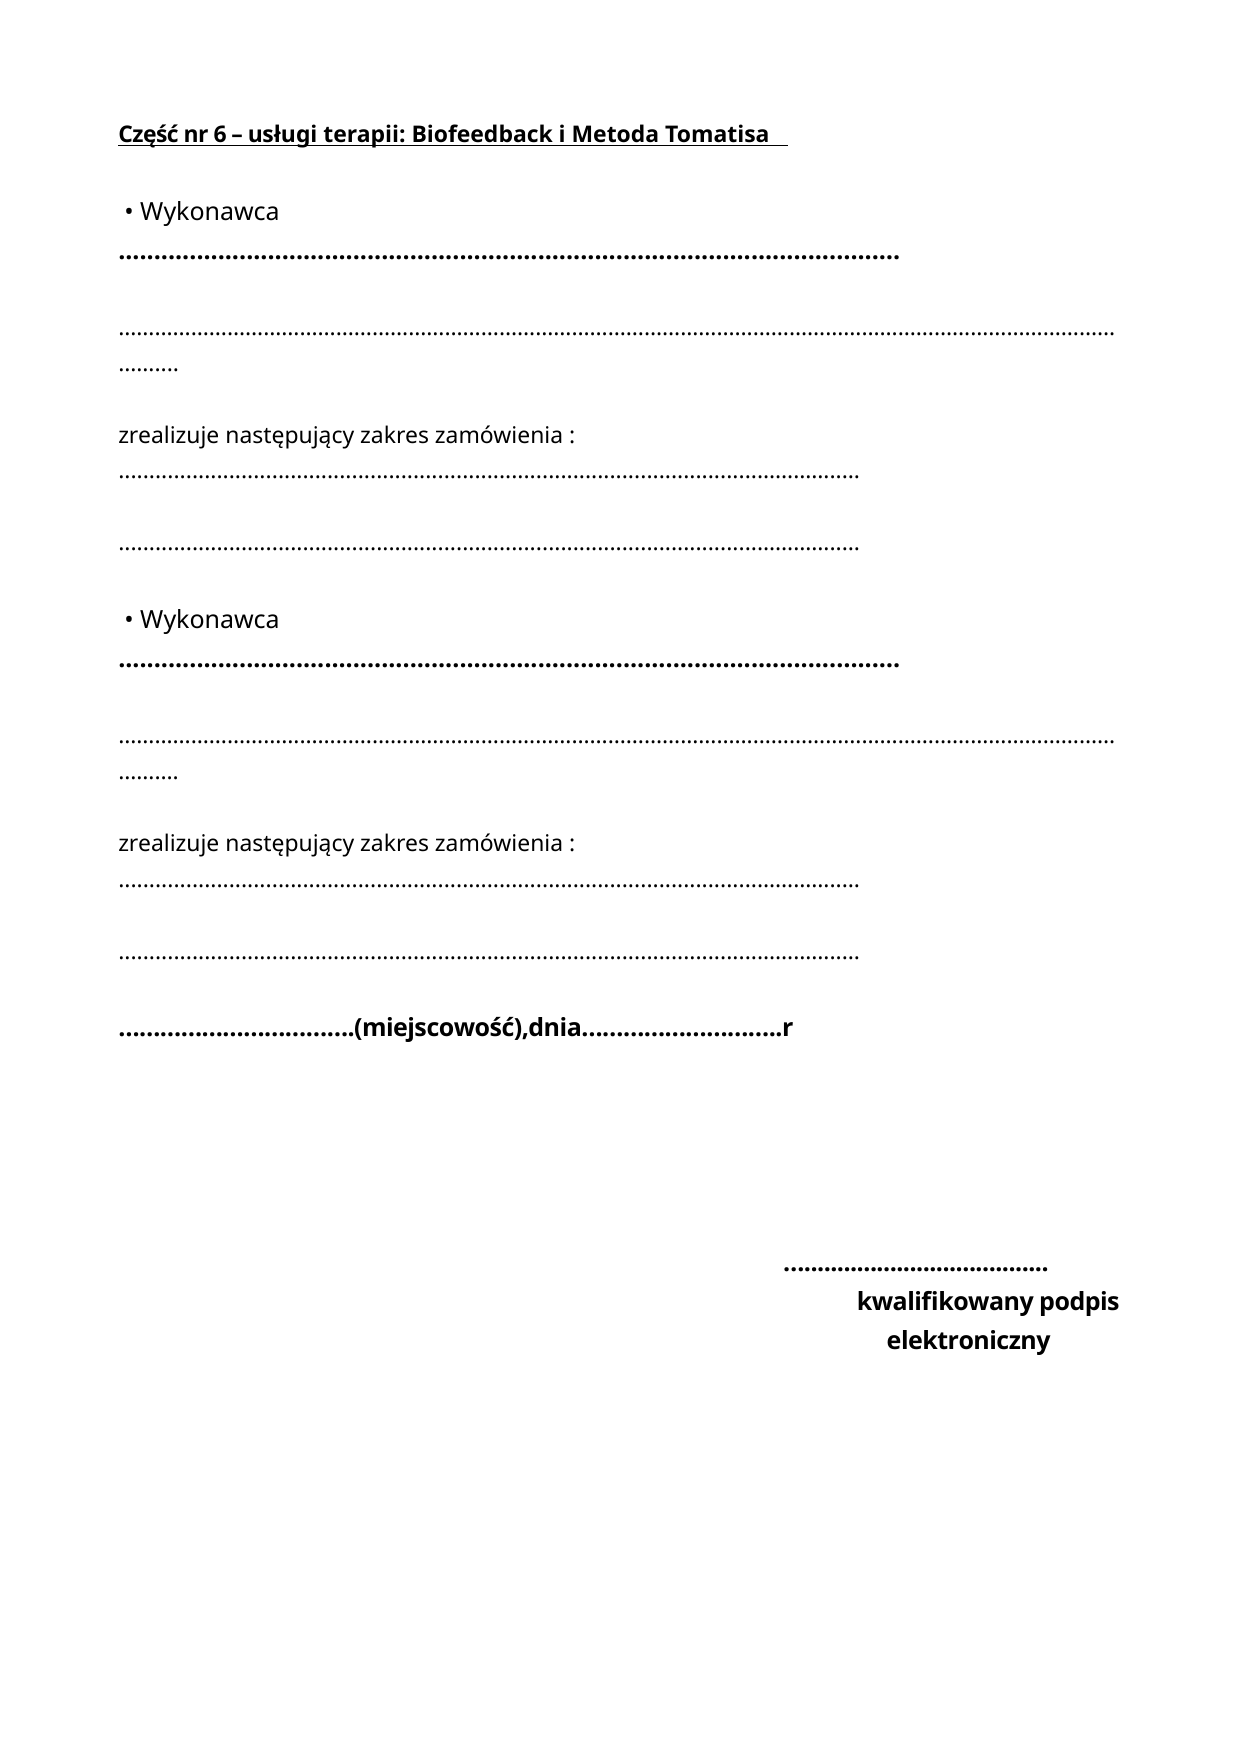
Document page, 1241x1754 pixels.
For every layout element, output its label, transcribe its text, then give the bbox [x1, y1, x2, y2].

text ……………………………………………………………………………………………………………………………………………………….… [118, 719, 1122, 786]
text Część nr 6 – usługi terapii: Biofeedback i Metoda Tomatisa [118, 118, 1122, 149]
text ........................................................................................................…………..… [118, 490, 1122, 558]
text • Wykonawca .....................................................................................................…...… [118, 193, 1122, 266]
text • Wykonawca .....................................................................................................…...… [118, 601, 1122, 675]
text …..................................... [118, 1245, 1122, 1279]
text ……………………………………………………………………………………………………………………………………………………….... zrealizuje następujący zakres zamówienia : ........................................................................................................…………..… [118, 311, 1122, 486]
text …………………………….(miejscowość),dnia………………………..r [118, 1010, 1122, 1044]
text elektroniczny [118, 1323, 1122, 1357]
text kwalifikowany podpis [118, 1284, 1122, 1318]
text ........................................................................................................…………..… [118, 899, 1122, 966]
text zrealizuje następujący zakres zamówienia : ........................................................................................................…………..… [118, 791, 1122, 894]
